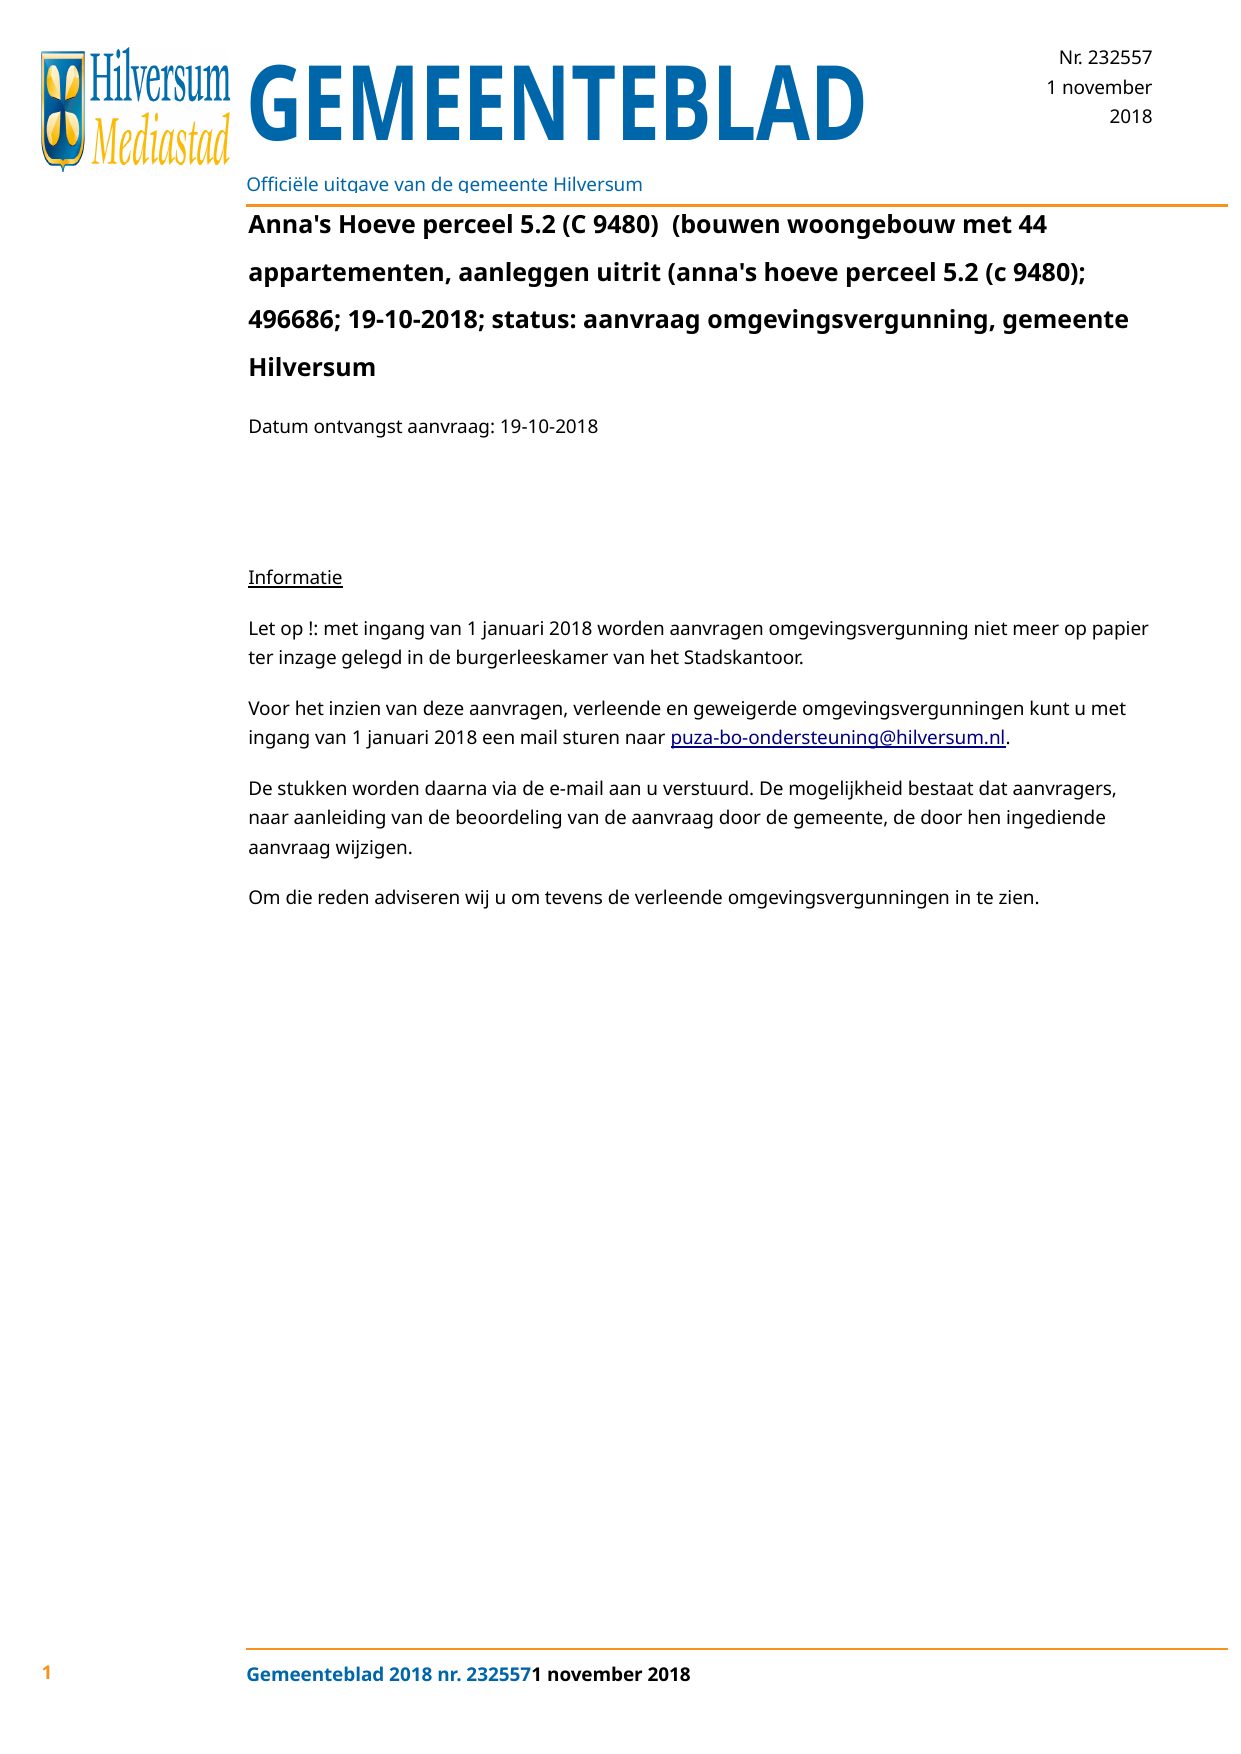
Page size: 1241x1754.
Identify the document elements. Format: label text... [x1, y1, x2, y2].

text Om die reden adviseren wij u om tevens de verleende omgevingsvergunningen in te zien. [248, 884, 1152, 910]
text Voor het inzien van deze aanvragen, verleende en geweigerde omgevingsvergunningen kunt u met ingang van 1 januari 2018 een mail sturen naar puza-bo-ondersteuning@hilversum.nl. [248, 695, 1152, 750]
text Anna's Hoeve perceel 5.2 (C 9480) (bouwen woongebouw met 44 appartementen, aanleggen uitrit (anna's hoeve perceel 5.2 (c 9480); 496686; 19-10-2018; status: aanvraag omgevingsvergunning, gemeente Hilversum [248, 207, 1152, 384]
text Informatie [248, 564, 1152, 590]
picture [41, 47, 231, 172]
text Let op !: met ingang van 1 januari 2018 worden aanvragen omgevingsvergunning niet meer op papier ter inzage gelegd in de burgerleeskamer van het Stadskantoor. [248, 615, 1152, 670]
text Datum ontvangst aanvraag: 19-10-2018 [248, 413, 1152, 439]
text De stukken worden daarna via de e-mail aan u verstuurd. De mogelijkheid bestaat dat aanvragers, naar aanleiding van de beoordeling van de aanvraag door de gemeente, de door hen ingediende aanvraag wijzigen. [248, 775, 1152, 860]
